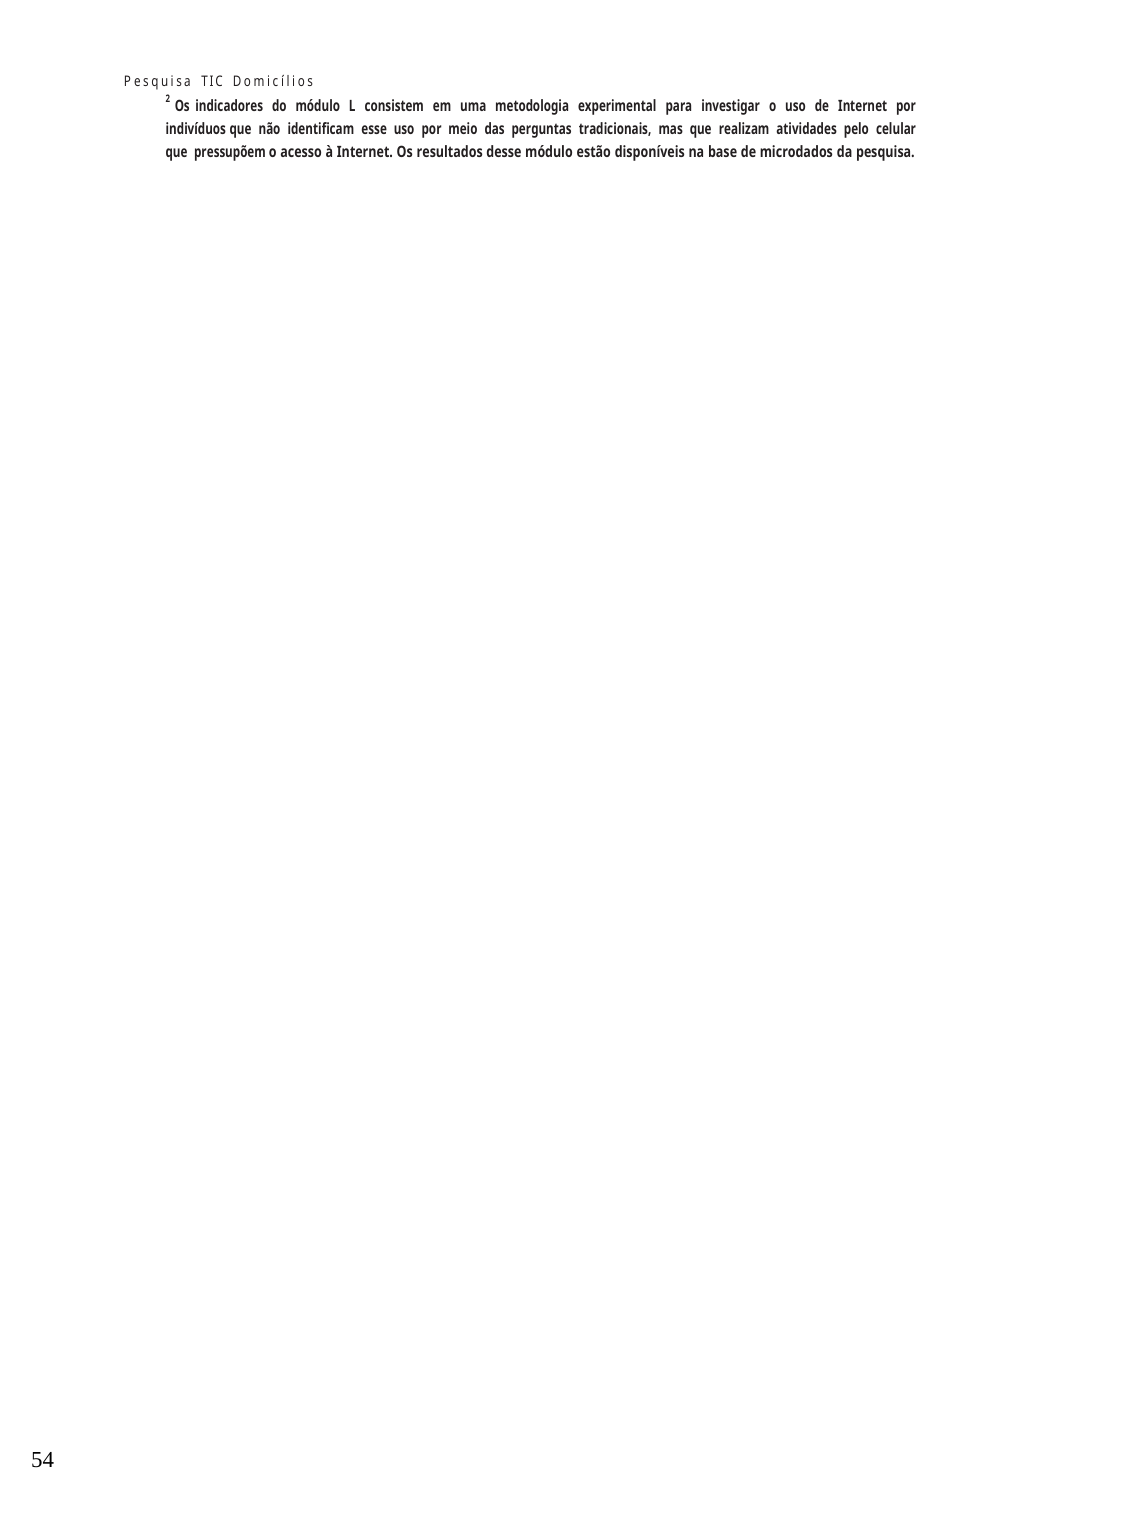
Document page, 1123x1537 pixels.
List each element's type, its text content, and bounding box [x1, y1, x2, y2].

text 2 Os indicadores do módulo L consistem em uma metodologia experimental para investigar o uso de Internet por indivíduos que não identificam esse uso por meio das perguntas tradicionais, mas que realizam atividades pelo celular que pressupõem o acesso à Internet. Os resultados desse módulo estão disponíveis na base de microdados da pesquisa. [165, 92, 917, 162]
